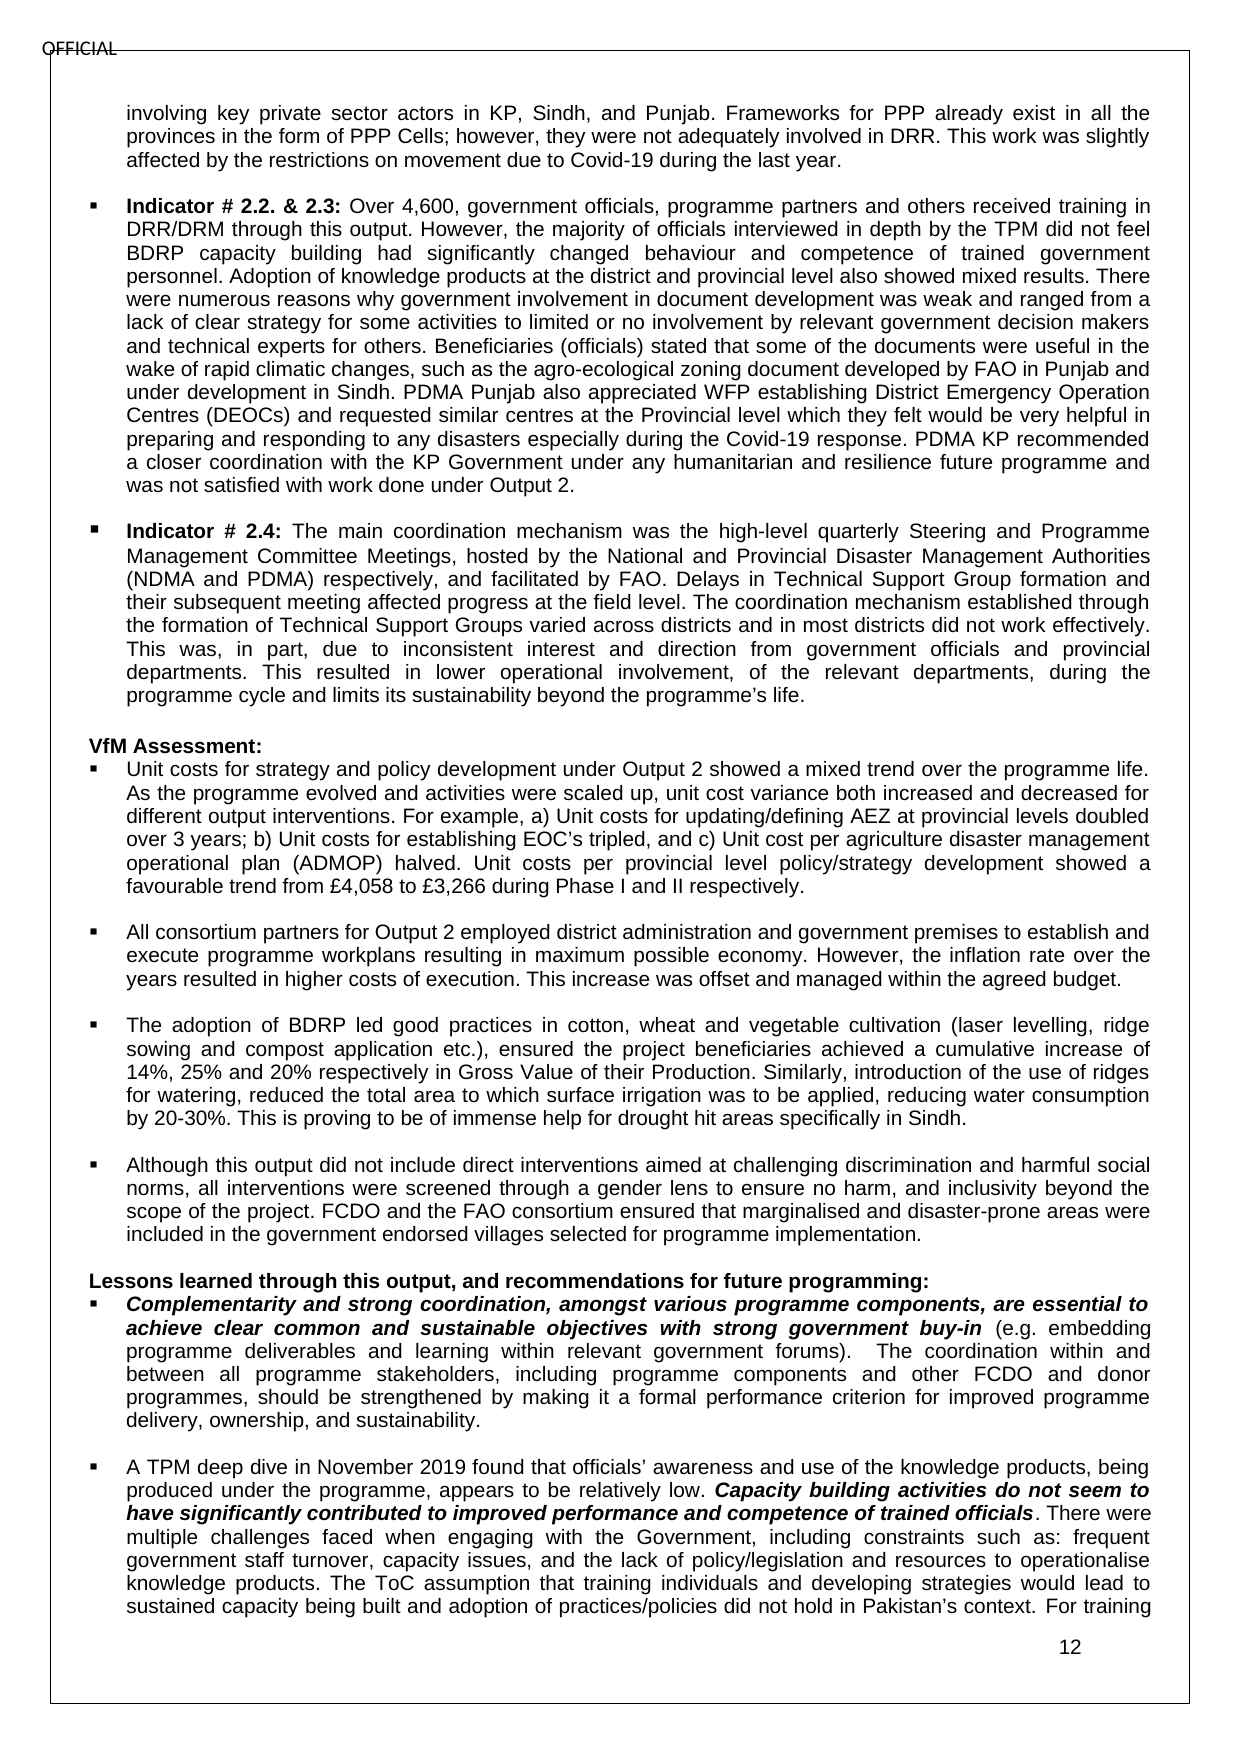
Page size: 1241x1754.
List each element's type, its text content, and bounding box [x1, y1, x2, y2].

list Indicator # 2.2. & 2.3: Over 4,600, government officials, programme partners and others received training in DRR/DRM through this output. However, the majority of officials interviewed in depth by the TPM did not feel BDRP capacity building had significantly changed behaviour and competence of trained government personnel. Adoption of knowledge products at the district and provincial level also showed mixed results. There were numerous reasons why government involvement in document development was weak and ranged from a lack of clear strategy for some activities to limited or no involvement by relevant government decision makers and technical experts for others. Beneficiaries (officials) stated that some of the documents were useful in the wake of rapid climatic changes, such as the agro-ecological zoning document developed by FAO in Punjab and under development in Sindh. PDMA Punjab also appreciated WFP establishing District Emergency Operation Centres (DEOCs) and requested similar centres at the Provincial level which they felt would be very helpful in preparing and responding to any disasters especially during the Covid-19 response. PDMA KP recommended a closer coordination with the KP Government under any humanitarian and resilience future programme and was not satisfied with work done under Output 2. [89, 195, 1152, 497]
text Lessons learned through this output, and recommendations for future programming: [89, 1269, 1152, 1293]
list The adoption of BDRP led good practices in cotton, wheat and vegetable cultivation (laser levelling, ridge sowing and compost application etc.), ensured the project beneficiaries achieved a cumulative increase of 14%, 25% and 20% respectively in Gross Value of their Production. Similarly, introduction of the use of ridges for watering, reduced the total area to which surface irrigation was to be applied, reducing water consumption by 20-30%. This is proving to be of immense help for drought hit areas specifically in Sindh. [89, 1014, 1152, 1130]
list Unit costs for strategy and policy development under Output 2 showed a mixed trend over the programme life. As the programme evolved and activities were scaled up, unit cost variance both increased and decreased for different output interventions. For example, a) Unit costs for updating/defining AEZ at provincial levels doubled over 3 years; b) Unit costs for establishing EOC’s tripled, and c) Unit cost per agriculture disaster management operational plan (ADMOP) halved. Unit costs per provincial level policy/strategy development showed a favourable trend from £4,058 to £3,266 during Phase I and II respectively. [89, 758, 1152, 897]
text VfM Assessment: [89, 735, 1152, 758]
list All consortium partners for Output 2 employed district administration and government premises to establish and execute programme workplans resulting in maximum possible economy. However, the inflation rate over the years resulted in higher costs of execution. This increase was offset and managed within the agreed budget. [89, 921, 1152, 991]
list Although this output did not include direct interventions aimed at challenging discrimination and harmful social norms, all interventions were screened through a gender lens to ensure no harm, and inclusivity beyond the scope of the project. FCDO and the FAO consortium ensured that marginalised and disaster-prone areas were included in the government endorsed villages selected for programme implementation. [89, 1153, 1152, 1246]
list A TPM deep dive in November 2019 found that officials’ awareness and use of the knowledge products, being produced under the programme, appears to be relatively low. Capacity building activities do not seem to have significantly contributed to improved performance and competence of trained officials. There were multiple challenges faced when engaging with the Government, including constraints such as: frequent government staff turnover, capacity issues, and the lack of policy/legislation and resources to operationalise knowledge products. The ToC assumption that training individuals and developing strategies would lead to sustained capacity being built and adoption of practices/policies did not hold in Pakistan’s context. For training [89, 1455, 1152, 1618]
list involving key private sector actors in KP, Sindh, and Punjab. Frameworks for PPP already exist in all the provinces in the form of PPP Cells; however, they were not adequately involved in DRR. This work was slightly affected by the restrictions on movement due to Covid-19 during the last year. [89, 102, 1152, 171]
list Complementarity and strong coordination, amongst various programme components, are essential to achieve clear common and sustainable objectives with strong government buy-in (e.g. embedding programme deliverables and learning within relevant government forums). The coordination within and between all programme stakeholders, including programme components and other FCDO and donor programmes, should be strengthened by making it a formal performance criterion for improved programme delivery, ownership, and sustainability. [89, 1293, 1152, 1432]
list Indicator # 2.4: The main coordination mechanism was the high-level quarterly Steering and Programme Management Committee Meetings, hosted by the National and Provincial Disaster Management Authorities (NDMA and PDMA) respectively, and facilitated by FAO. Delays in Technical Support Group formation and their subsequent meeting affected progress at the field level. The coordination mechanism established through the formation of Technical Support Groups varied across districts and in most districts did not work effectively. This was, in part, due to inconsistent interest and direction from government officials and provincial departments. This resulted in lower operational involvement, of the relevant departments, during the programme cycle and limits its sustainability beyond the programme’s life. [89, 520, 1152, 707]
